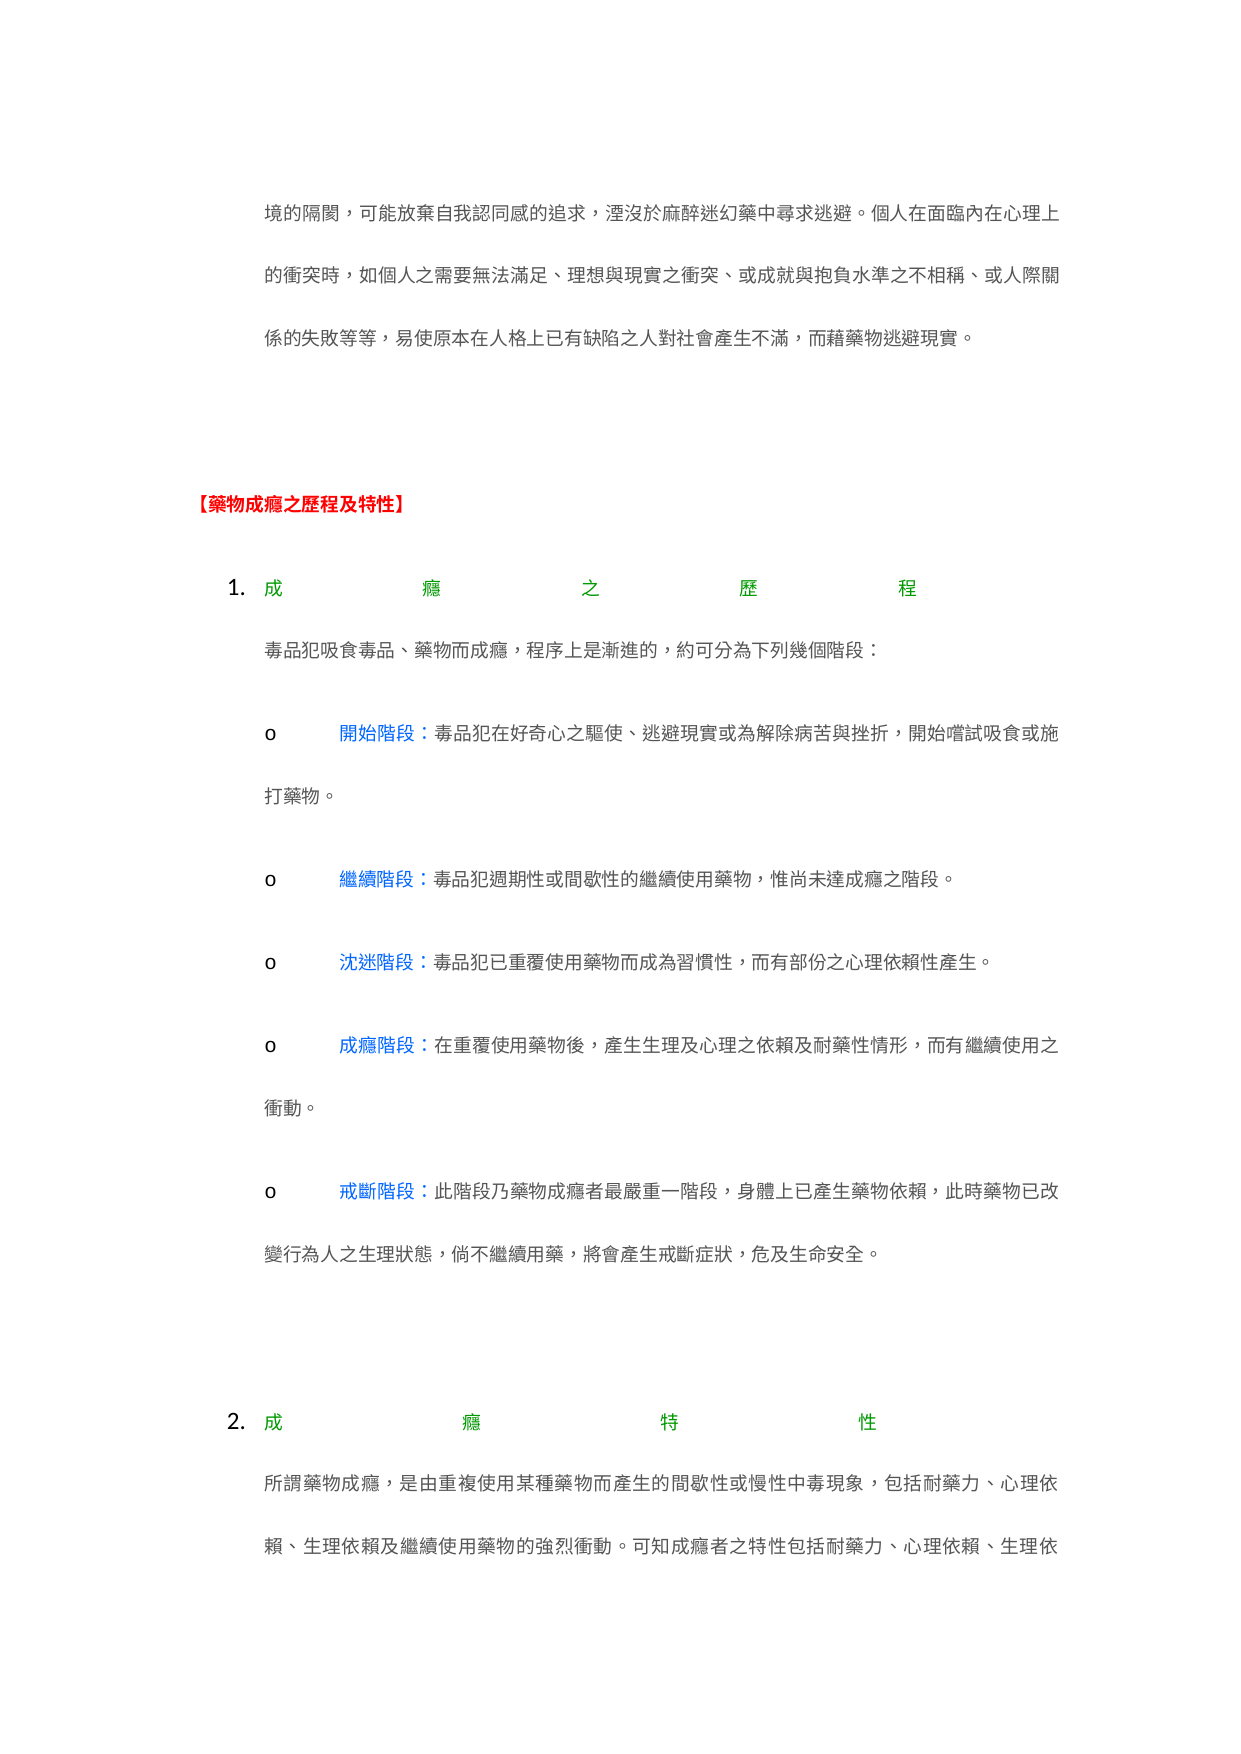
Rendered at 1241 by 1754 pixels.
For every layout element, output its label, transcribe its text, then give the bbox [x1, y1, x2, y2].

table_header 【前言】 使用化學合成品改變現實，或提供刺激或鬆懈精神，不僅有數千年的歷史，而且也可以說是現代人類社會生活的一部份。香煙、咖啡、酒，甚至於本省中南部地區所盛行的檳榔也都有提神或舒散精神的作用。文獻也指出，美索不達米亞王國（Mesopotamian）在數百年即已開始使用鴉片。在十字軍（Crusades）東征時，阿拉伯人則正在使用大麻。在美國，南方的墨西哥人咀嚼著可口葉並以可口果為宗教儀式的祭品。在我國，150年前的鴉片戰爭使我國國民健康大受損傷，而國力亦一蹶不振，因此對毒品尤戒慎恐懼。 【濫用之毒品與藥物】 所謂毒品，指具成癮性、濫用性及對社會危害性之麻醉藥品與其製品及影響精神物質與其製品。毒品依其成癮性、濫用性及對社會危害性分為三級，其品項如左： 第一級海洛因、嗎啡、鴉片、古柯鹼及其相類製品。 第二級罌粟、古柯鹼、大麻、安非他命、配西汀、潘他唑新及其相類製品。 第三級西可巴比妥、異戊巴比妥、納洛芬及其相類製品。 所謂藥物是指管制藥品管理條例所稱之管制藥品，包括下列藥品： 成癮性麻醉藥品。 影響精神藥品。 其他認為有加強管理必要之藥品。 前項管制藥品限供醫藥及科學上之需用，依其習慣性、依賴性、濫用性及社會危害性之程度，分四級管理。其範圍及種類，由中央衛生主管機關設置管制藥品審議委員會審議後，報請行政院核定公告之。這些東西都有一個特性，就是能使人產生興奮，或使人產生幻想，或使人鎮靜麻醉。現僅將最常使用者簡略說明如下，以明瞭對人體危害之程度。 麻醉藥物（Narcotics） 麻醉藥物的主要作用在抑制痛覺，使心理的憂慮和情感得以解放。使用者會感到有蜂湧而至的陶醉感，痛苦、焦慮和緊張等獲得舒解並提振精神。在短暫的興奮後，使用者會感到冷淡和昏昏欲睡。麻醉藥物可以是皮下注射或肌肉注射，但有經驗的使用者常直接注射到血液而產生立即的快樂。 最常被使用的麻醉藥物是罌粟製成的鴉片（Opium），我國亦受此危害最多。而嗎啡（Morphine）則是由鴉片中提煉而來，其藥效約十倍於鴉片。醫生常用此為麻醉劑。海洛英（Heroine）則又是由嗎啡中提煉而成，但藥效又約嗎啡之廿五倍強。因此，海洛英的危險在於使用後會有耐藥力（tolerance）的產生——即藥量必須要不斷的加強，注射方式要不斷改變，才會有相同效果的產生。例如，初次使用者可能僅用鼻吸，耐藥性強以後，改成皮下注射，最後血液注射，慢慢便「上癮」（addict），心理上、生理上都有迫切的需要繼續使用藥物。於是他便會採取各種不同的手段去獲取藥物，而一旦來源斷絕，退縮症狀（如，發怒、情緒低落、極度緊張、胃痛及嘔吐等）便會產生。 揮發劑（Volatile Liquids） 吸入揮發溶劑（如，強力膠）可以使人產生幻覺（hallucinations）和昏昏欲睡（drowsy）。其心理效應是短暫的興奮、陶醉，跟隨而來的是迷失、胡言亂語以及愛睡。 大麻（Marijuana） 大麻有許多不同的英文名稱，如〝Pot〞，〝Grass〞，〝Ganja〞，〝Dope〞等，是由印度大麻（Cannabis Sativa）的葉子製成。吸食大量的大麻會對視覺和聽覺產生立即的扭曲，也會有幻覺的效應。小量則會產生興奮，然後慢慢鎮靜下來。長期的使用則會使體能活動減低，錯估時間和空間以及食量增加。當使用者獨處時，使用大麻易產生夢幻之境；而當團體在一起時，則會變得眼花撩亂，並喪失識見。當大麻的使用不成癮時，其對人體的長期影響是否有害，則是一個爭辯不休的主題，而成為合法化或非法化大麻使用之核心關鍵，在此不擬多加論述。 迷幻劑（Hallucinogens） 迷幻藥物可為自然產物，亦可為合成品。它們可產生明顯的感覺扭曲，但不會破壞使用者的神智。有些則產生幻覺，有些則會導致精神病態行為。 梅斯卡林（Mescaline）是迷幻藥劑的一種，乃是由生長在墨西哥和美國東南部之一種仙人掌提煉出。梅斯卡林會產生各種不同顏色及空間的幻覺。但這種迷幻劑很危險。 另外一種迷幻劑乃是生物鹼的合成物，常稱為LSD。這是一種很強烈的物質（約800倍於梅斯卡林），可刺激大腦的感覺中樞而產生各種不同顏色的幻覺，強化聽力，增加感覺。使用者可能會「聽到顏色」或「聞到音樂」，有陶醉感和優越感。但在外人看來，他們卻相當地混亂而無秩序。但在幻覺過程當中也會產生痛苦和焦慮，而藥量過度甚至會產生間歇性的精神病態行為，甚至死亡。 高根（Cocaine） 高根的主要產地是南美。南美當地的百姓常咀嚼可口葉以便消除疲勞，達到身心愉快。但更多的可口植物被轉化製成無臭透明的晶粉——即高根，而大量供給市面使用。 高根是一種很強烈的自然興奮劑，可以產生大笑，興奮和無止境的精力。但過度的使用也會產生病狂的暴力行為，甚至呼吸系統的失常。它可以用鼻孔吸，亦可以用注射。 安非他命（Amphetamines） 安非他命是一種可以刺激中央神經系統的合成藥物。它會產生強烈的生理反應：血壓增加、心跳加快、身體活動加速及情緒高昂。同時也會產生心理上的效應：如信心增加、陶醉感、無懼感、愛講話、行為衝動以及喪失胃口等。 最常被濫用的安非他命可能是Benzedrine，可以吞食，也可以注射，長久的使用會產生疲倦、焦慮、情感不振以及幻覺等。 除此之外，其他如巴比妥酸鹽（Barbiturates）和各種鎮定劑（Tranquilizers）等，其藥效較為溫和，也為一般常人所使用，但過度或長期的使用，也會產生上癮和各種不良副作用（如坐立不安或痛苦）的效果。總之，無論是興奮劑、麻醉劑或迷幻藥，除了醫學上的用途外，其使用雖可產生一時的解放或陶醉，但終究會對人體產生傷害而逐漸使健康衰退，意志萎靡。因此，如何管制各種藥物使不對社會和個人造成傷害是很重要的課題。 【藥物濫用與其他犯罪之關係】 很多人反對合法化藥物之持有與使用，主要係基於藥物濫用與其他類型犯罪間存有強烈的關係。事實上，也有研究指出，藥物濫用者在使用期間常從事竊盜、販毒及詐欺、賭博和拉皮條等犯罪行為。但他們通常不會從事暴力犯罪。英西亞迪（Inciandi, James）對邁阿密地區的356名毒品犯加以研究後，發現他們在12個月期間即犯了118,134的罪行（平均每人332次），其中27,464是屬於重罪者（平均每人77次）。因此，藥物濫用者如此廣泛地參與其他犯罪行為，可能不應再以「無被害犯罪」稱之了。 【毒品案件之法律規定】 我國有關藥物濫用及管制法規，分別規定於各法規中，包括刑法、毒品危害防制條例、管制藥品管理條例、保安處分執行法及少年事件處理法。茲分述如下： 刑法： 刑法第二十章所訂之鴉片罪，乃根據海牙禁止鴉片公約，對鴉片、嗎啡、高根、海洛因、及其化合質料等，依其製造、販賣、輸入、運輸、種植、吸食、施打、持有等行為，分別予以論罪科刑。在刑度上，刑法對於製造、販賣、輸入、運輸、種植等刑罰規定，顯較吸食、施打或使用為重。 刑法第二百六十二條之吸用毒品罪，所稱之吸食鴉片之方法，並不以成癮為必要。施打嗎啡者，並不以自己施打為必要，即請人代為施打者亦包括在內，且以施打以外之方法服用嗎啡者，亦以本罪論。使用高根、海洛因或其化合質料者，其使用方法包括吞食、吸食或施打。 刑法對藥物濫用行為之刑罰規定，只有毒品，並未將其他許多化學合成劑（如安非他命等）列入管制範圍，顯然其定罪之範圍採較嚴格的態度。 毒品危害防制條例： 本條例乃屬特別法，加重對毒品罪之刑罰規定、依特別法優於普通法之原則，本條例對毒品罪之刑罰規定，比刑法優先適用。其中規定對販賣、運輸、製造毒品或鴉片者處死刑或無期徒刑，而對其他有關麻煙及抵癮毒品之犯罪行為的刑罰規定亦遠較刑法為重。 該條例第十條規定施用毒品罪： 施用第一級毒品者，處六月以上五年以下有期徒刑。 施用第二級毒品者，處三年以下有期徒刑。 第二十條（施用毒品者送勒戒處所觀察、勒戒） 犯第十條之罪者，檢察官或少年法庭應先將被告或少年送勒戒處所觀察、勒戒，其期間不得逾一月。 經觀察、勒戒後，無繼續施用毒品傾向者，應由檢察官為不起訴之處分或由少年法庭為不付審理之裁定；有繼續施用毒品之傾向者，由檢察官聲請法院或由少年法庭裁定令入戒治處所施以強制戒治，其期間為一年。但自首者，得以保護管束代之。 前項規定為不起訴之處分或不付審理之裁定後，五年內再犯第十條之罪，經觀察、勒戒後，認有繼續施用毒品之傾向或三犯以上者，不適用前項之規定。但應由檢察官聲請法院或由少年法庭裁定先令入戒治處所施以強制戒治。 第二項但書情形，違反保護管束應遵守事項情節重大者，得撤銷保護管束，仍施予強制戒治。 該條例第二十一條規定「犯第十條之罪者，於犯罪未發覺前，自動向行政院衛生署指定之醫療機構請求治療，醫療機構免將請求治療者送法院或檢察機關。」此乃政府為禁絕毒品、安定政治與社會，避免毒害之立法。 管制藥品管理條例： 政府為加強藥物之管制，乃於民國八十八年六月二日公布管制藥品管理條例，依該法規定，藥物主管機關在中央為衛生署；在直轄市為直轄市政府；在縣（市）為縣（市）政府。 所謂管制藥品，係指下列藥品： 成癮性麻醉藥品。 影響精神藥品。 其他認為有加強管理必要之藥品。 前項管制藥品限供醫藥及科學上之需用，依其習慣性、依賴性、濫用性及社會危害性之程度，分四級管理。其範圍及種類，由中央衛生主管機關設置管制藥品審議委員會審議後，報請行政院核定公告之。 依該條例第五條、第六條規定，管制藥品之使用，除醫師、牙醫師、獸醫師、獸醫佐或醫藥教育研究試驗人員外，不得為之。醫師、牙醫師、獸醫師及獸醫佐非為正當醫療之目的，不得使用管制藥品。醫藥教育研究試驗人員非經中央衛生主管機關核准之正當教育研究試驗，不得使用管制藥品。 違反本條例管制藥品之用途之規定者，依第三十七條至第四十條之罰則處罰。 保安處分執行法： 依刑法第八十八條規定：「犯吸食鴉片或施打嗎啡或使用高根、海洛因或其化合質料之罪，得令入相當處所，施以禁戒。前項處分於刑之執行前為之，其期間為六個月以下。依禁戒處分之執行，法院認為無執行刑之必要者，得免其刑之執行」。禁戒乃屬保安處分之一種，其乃禁止其行為並戒除其不良嗜好，是以有不良嗜好或惡癖存在為要件。毒品屬於麻醉質料，久用易成癮，所以對於已形成習癖者，有予戒絕之必要。 而依八十四年新修訂保安處分執行法第四條之規定，法院對於應付監護、禁戒、強制治療之人，認為有緊急必要時，得於判決前先以裁定宣告保安處分。檢察官對於應付監護、禁戒、強制治療之人，於偵查中認為有先付保安處分之必要者，亦得聲請法院裁定之。另依第二條規定，禁戒處分之處所由法務部或由法務部委託地方行政最高機關設置。保安處分之實施，受法務部之指揮、監督。依第四十九條規定，執行禁戒處分處所應設置醫師及適當之治療設備。可知禁戒處分處所是保安處分執行機構，兼負有醫療任務。目前對毒品成癮者之禁戒處分主要由毒品勒戒所為之。 少年事件處理法 依少年事件處理法第四十二條規定，少年法庭審理保護事件對毒品犯得諭知訓誡，並得予以假日生活輔導、交付保護管束、令入感化教育處所施以感化教育外，少年染有毒品或吸用麻醉、迷幻物品成癮者，得令入相當處所實施禁戒。 由上述可知，目前我國對於施打或吸食毒品、麻醉藥劑者之處罰以刑罰制裁為主，有癮者須先施以禁戒或勒戒之保安處分治療。 【毒品案件之原因分析】 毒品犯染上毒癮、藥癮之因素相當複雜、惟綜合相關文獻，可歸納為下列幾點：(高金桂，民73；法務部，民83；張學鶚等，民85) 好奇心的趨使 毒品犯初次嚐試毒品，大多由於好奇心之趨使，其後由於使用數量及次數逐漸增加終於產生生理或心理依賴，染上毒癮。好奇心之趨使，在許多研究中均認為其為首要因素。 個人人格因素 一般精神醫學家認為，藥物成癮者通常具有某些人格特徵，其中包括： 無能感。 不成熟。 被動。 依賴性強。 即時享樂性。 對環境之困擾缺乏毅力。 責任感弱。 以退化的方式來補償其無能感。 具有強烈情緒緊張及不平衡之經驗。 毒品犯如在心理上有較多的困擾或痛苦，缺乏自信心，且挫折容忍力低者，常較易有藥物成癮之情形產生。 同輩團體的影響 同輩團體對藥物濫用與藥物成癮之影響力極大：在現代社會中，毒品犯同輩團體是最具影響力之參照團體，此種現象隨社會之進步日益明顯，且其影響力也較年長團體之影響力為大，毒品犯極需要同輩團體的認同並獲得接納，當團體使用藥物時，新進成員也被迫如此做，這不僅是為了獲得接納，同時也是獲得成員資格的必要條件。藥物濫用次文化團體為了避免其非法使用藥物之行為洩露，也會主動迫使其成員共同用藥，未共同參與者會引起敵意與緊張。毒品犯需要獲得同輩團體的接納，當其面對藥物次文化團體時，為了獲得接納，常被迫使用藥物。 藥物本身之特性 許多藥物能造成強弱不一的生理依賴，例如嗎啡之成癮性極強，使用者很快會產生耐藥力，慢性使用者會形成明顯的生理依賴及心理依賴。當藥物供應不足時，會產生明顯的戒斷症狀，在身體方面，呈現神經緊張時之症狀、胃痛、噁心、嘔吐、下痢、虛脫等現象：心理方面，則呈現精神上之極度不安、苦悶、感情激動、誇大訴苦、哀怨等反應。海洛因之藥物效果及中毒症狀與嗎啡相同，且比嗎啡約強六倍，使用時比嗎啡更快形成藥癮。而安非他命之戒斷症狀較嗎啡藥物為弱，包括嗜睡、口渴、抑鬱、顫抖、體力及精伸衰弱、胃腸病，有時會出現反社會性之暴力行為。由於用藥者會逐漸形成耐藥力，使得許多意志薄志弱者無法自拔。 家庭因素 家庭親子關係良好、凝聚力強，強調傳統社會與宗教價值者，其子女較不易發生藥物濫用行為，反之，如家庭情緒氣氛不好、父母對子女缺乏關愛、父母對子女管教或濫施嚴厲處罰、父母本身即沈溺於酒類或藥物者，其子女較易發生藥物濫用行為，因此，毒品犯之家庭顯示較缺乏凝聚力。 社會環境因素 有些毒品犯之所以使用藥物是反映他們對成人社會價值之拒絕態度，他們認為當前社會日趨非人性化、殘酷、缺乏對個人之關心。冷漠的社會也應負一部分責任，一些處於不利狀況的毒品犯，面對無希望的未來，面對社會與經濟之混亂及種族分岐，面對無法治癒的病痛，與家庭及社會環境的隔閡，可能放棄自我認同感的追求，湮沒於麻醉迷幻藥中尋求逃避。個人在面臨內在心理上的衝突時，如個人之需要無法滿足、理想與現實之衝突、或成就與抱負水準之不相稱、或人際關係的失敗等等，易使原本在人格上已有缺陷之人對社會產生不滿，而藉藥物逃避現實。 【藥物成癮之歷程及特性】 成癮之歷程 毒品犯吸食毒品、藥物而成癮，程序上是漸進的，約可分為下列幾個階段： 開始階段：毒品犯在好奇心之驅使、逃避現實或為解除病苦與挫折，開始嚐試吸食或施打藥物。 繼續階段：毒品犯週期性或間歇性的繼續使用藥物，惟尚未達成癮之階段。 沈迷階段：毒品犯已重覆使用藥物而成為習慣性，而有部份之心理依賴性產生。 成癮階段：在重覆使用藥物後，產生生理及心理之依賴及耐藥性情形，而有繼續使用之衝動。 戒斷階段：此階段乃藥物成癮者最嚴重一階段，身體上已產生藥物依賴，此時藥物已改變行為人之生理狀態，倘不繼續用藥，將會產生戒斷症狀，危及生命安全。 成癮特性 所謂藥物成癮，是由重複使用某種藥物而產生的間歇性或慢性中毒現象，包括耐藥力、心理依賴、生理依賴及繼續使用藥物的強烈衝動。可知成癮者之特性包括耐藥力、心理依賴、生理依賴、習慣性等特性，茲分述如下： 耐藥力：對於某些藥物，慢性使用者發現他必須經常不斷地增加使用劑量，才能產生初次使用時之同等效果，即謂耐藥力，表示身體適應外來藥物的能力。 生理依賴：係指由於重複使用藥物，成癮者必須繼續不斷使用該藥物，才能使身體維持正常功能，而當成癮藥物被剝奪後，成癮者即產生「戒斷症斷」，有噁心、嘔吐、腹瀉、流鼻水、發抖等戒斷症候群產生，甚至有生命危險。如再度使用藥物時，戒斷症狀即消失。 心理依賴：在大多數的藥物濫用中，特別是藥物成癮者，都會對藥物產生心理的依賴，不只喜歡從藥物所得到的感覺，而確實感到需要藥物的效果，需要再去嚐試，此種需要可能是輕度的，也可能是強度的或強迫性的。藥物可使濫用者或成癮者逃避現實，焦慮及挫折，有了藥物，使他覺得一切皆美好。即使一個成癮者已戒除了生理依賴，在心理依賴未除的情形下，會使他再度成為該藥物的成癮者。也就是說心理依賴可以獨立發展，不管該藥物是否已經造成生理依賴或耐藥力。 習慣性：指因長期使用藥物，而成為其日常生活中不可或缺的習慣，且其有繼續使用該藥物的強烈需要，有如生活中的必需品，如有缺乏時，將影響其情緒的安定性。 【毒品案件之現況分析】 吸毒成癮最需戒治者，乃在於其解毒後難熬的「心癮」。這種「心癮」的潛汱期間，往往由五年至十年，甚至達一生之久，極難戒除，此即吸毒者再犯率奇高的原因，亦為醫療專家及吸毒者的共識。又鑑於監獄收容的煙毒犯已占全部受刑人的百分之五十五，為確實發揮戒毒的功能，原有在監所監禁吸毒犯的做法，必需改弦更張。為使毒品使用者達到戒治目的，特制定「戒治處分執行條例」(中華民國八十七年五月一日立法院制定全文三十三條。中華民國八十七年五月二十日總統公布施行) 受戒治人收容處所及收容方式 受戒治人應收容於戒治所，執行戒治處分。戒治所附設於監獄或少年輔育院者，應與其他受刑人或學生分別收容。 受戒治人申訴程序 受戒治人不服戒治所之處分時，得經由戒治所所長向法務部申訴，或逕向視察人員申訴。 戒治處分執行之階段 戒治處分之執行，期間至少三月，分左列三階段依序行之： 調適期 調適期處遇重點在培養受戒治人之體力及毅力，增進其戒毒信心。 心理輔導期 心理輔導期處遇重點在激發受戒治人之戒毒動機及更生意志，協助其戒除對毒品之心理依賴。 社會適應期 社會適應期處遇重點在重建受戒治人之人際關係及解決問題能力，協助其復歸社會。受戒治人在社會適應期之處遇，如於所外行之有益於復歸社會，報經法務部核准後，得於所外行之。 各階段處遇成效之評估 戒治所對受戒治人各階段之處遇成效應予評估，作為停止戒治之依據。 戒治處分之優先執行 戒治處分應優先於徒刑、拘役、感訓處分、管訓處分及中途學校之特殊教育執行之。 戒治之成效合格者得辦理出所 受戒治人接受戒治處遇屆滿三月後，其成效經評定為合格者，戒治所得隨時檢具事證，報由檢察官聲請法院或由少年法院（庭）裁定停止戒治後，辦理出所。 戒治之成效不合格者得延長戒治 戒治屆滿九月後，其成效經評定為不合格者，戒治所得檢具事證，報由檢察官聲請法院或由少年法院（庭）裁定延長一年。 觀察、勒戒處分之執行，依觀察勒戒處分執行條例之規定，該條例未規定者，適用保安處分執行法之相關規定。 觀察、勒戒處分之程序 檢察官依毒品危害防制條例第二十條第一項規定命送勒戒處所執行觀察、勒戒處分者，應先向法院聲請裁定，法院應於受理聲請後二十四小時內為之。聲請裁定期間，法院得依檢察官之聲請將被聲請人留置於勒戒處所。 少年觀察、勒戒處分之程序 少年法院（庭）對毒品危害防制條例第二十條第一項之少年，於付觀察、勒戒之裁定前，得先行收容於勒戒處所；該裁定應於收容後二十四小時內為之。收容期間，得折抵執行觀察、勒戒處分期間。少年法院（庭）為不付觀察、勒戒之裁定或逾期不為裁定者，收容之少年應即釋放。 觀察、勒戒處所 受觀察、勒戒人應收容於勒戒處所，執行觀察、勒戒處分。但對於少年得由少年法院（庭）另行指定適當處所執行。 【全國相關戒癮醫療處所連絡址及電話】 [188, 158, 1062, 1568]
